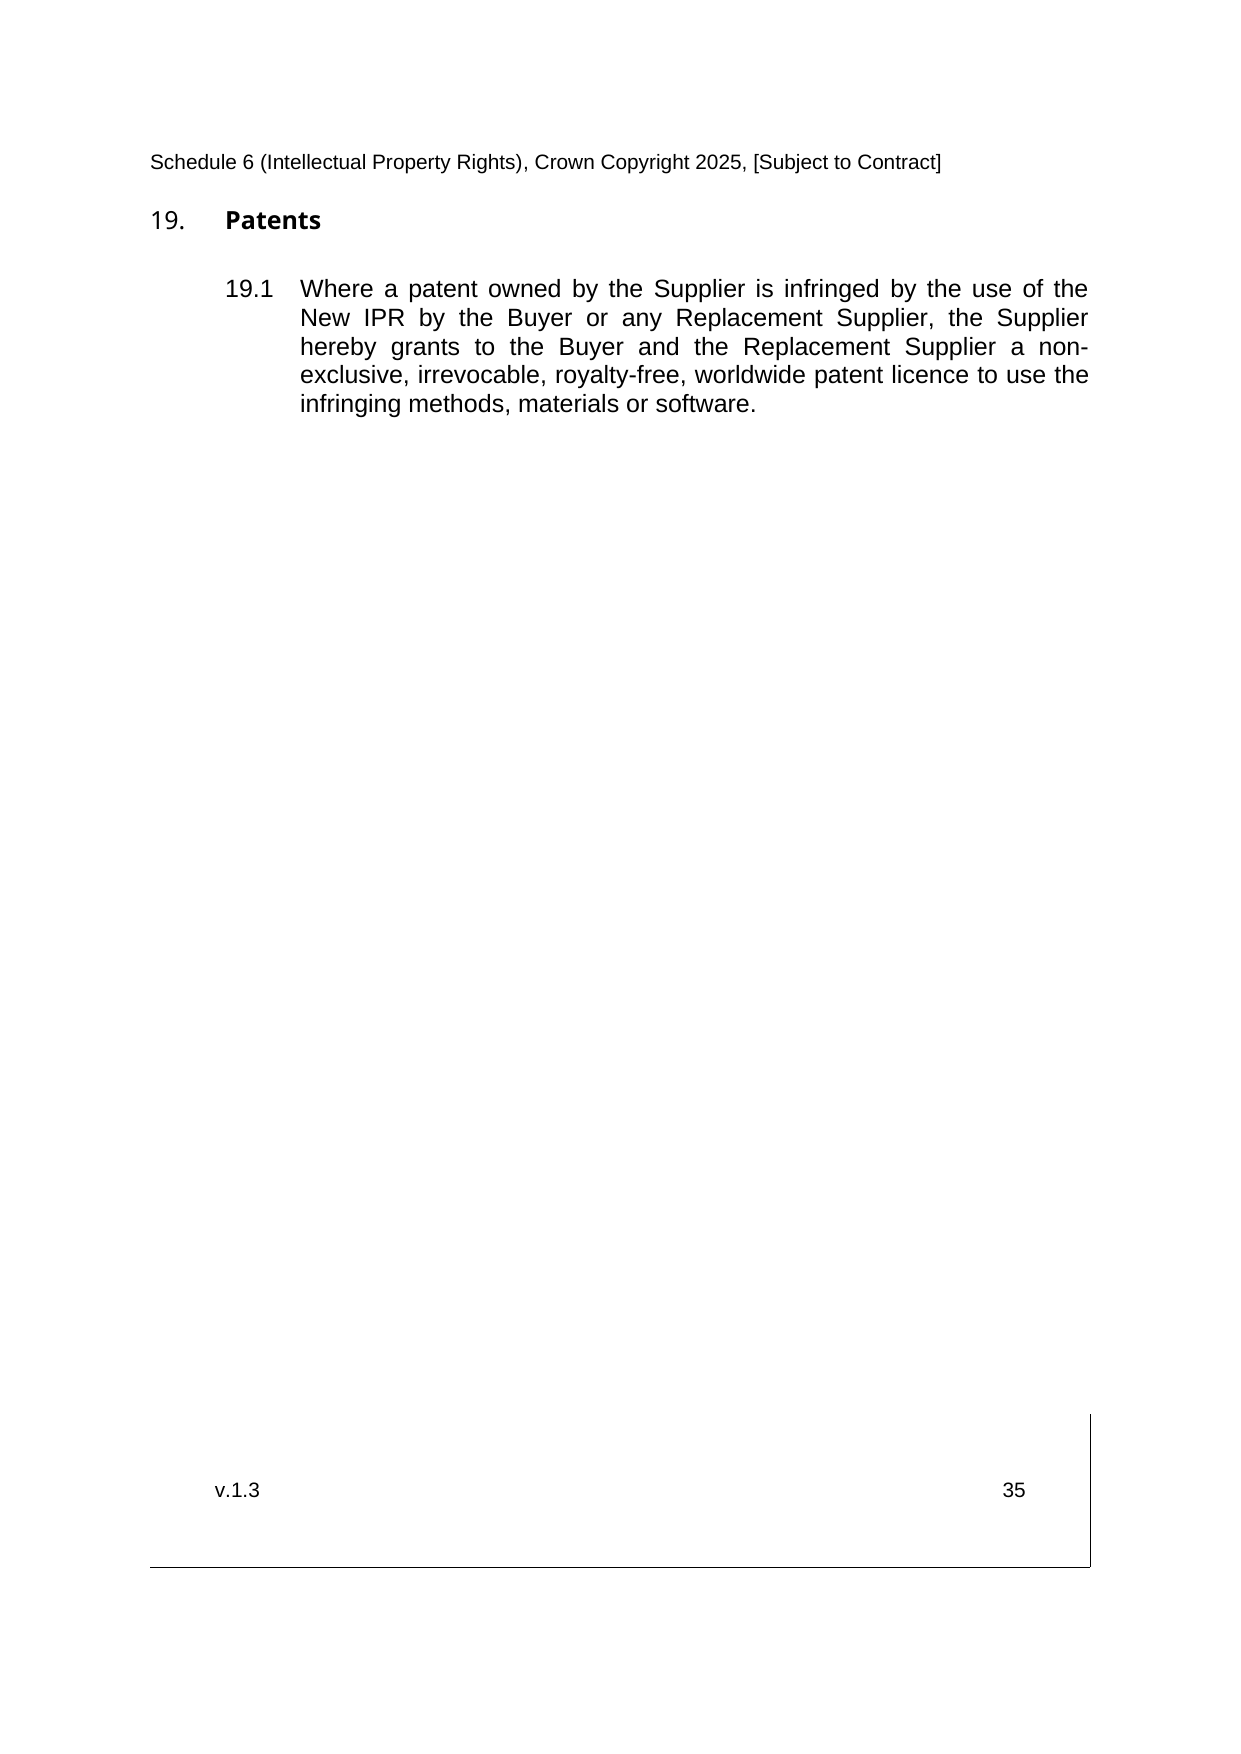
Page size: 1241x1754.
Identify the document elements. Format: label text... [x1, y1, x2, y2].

subtitle Patents [150, 203, 1090, 237]
list Where a patent owned by the Supplier is infringed by the use of the New IPR by the Buyer or any Replacement Supplier, the Supplier hereby grants to the Buyer and the Replacement Supplier a non-exclusive, irrevocable, royalty-free, worldwide patent licence to use the infringing methods, materials or software. [225, 274, 1090, 418]
